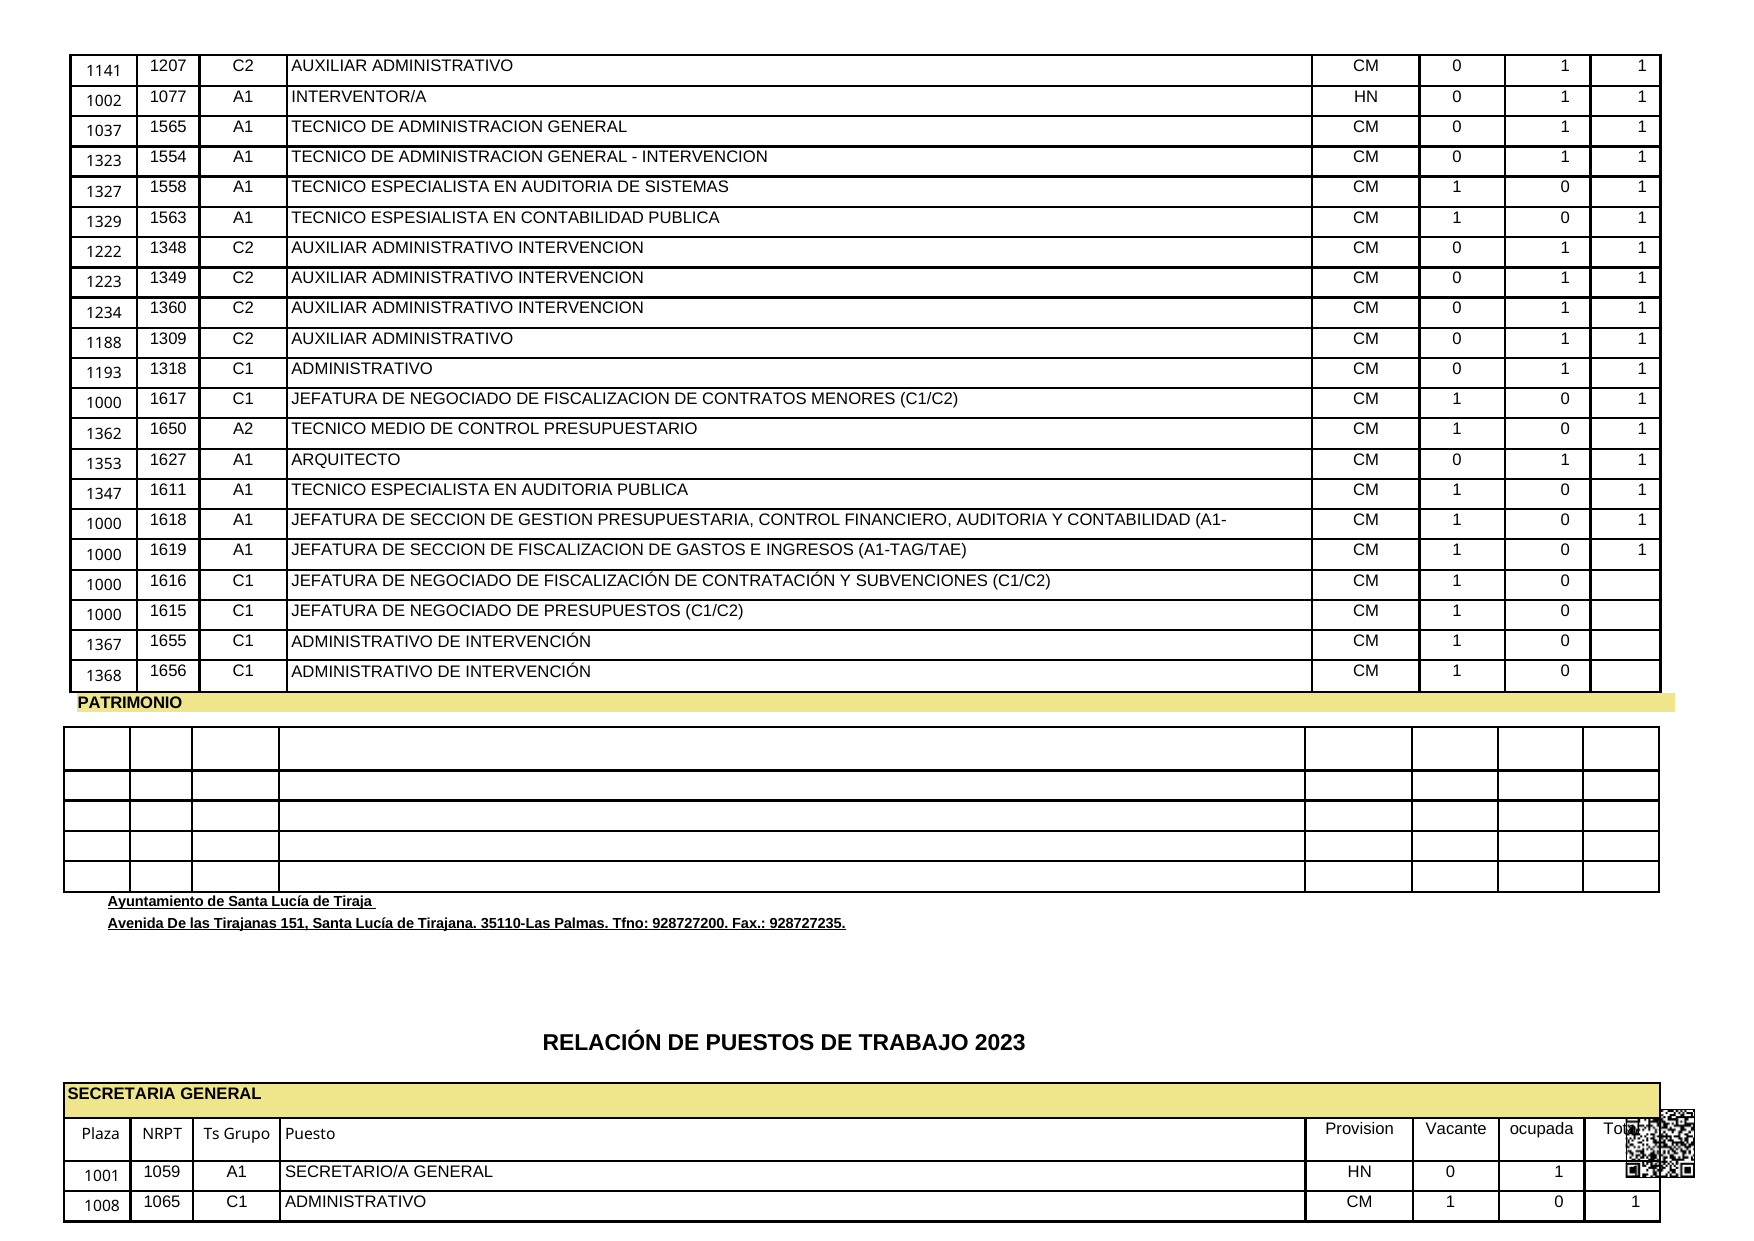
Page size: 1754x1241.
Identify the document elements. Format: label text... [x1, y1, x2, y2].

table_cell [1584, 832, 1658, 860]
table_header Puesto [280, 728, 1304, 769]
table_cell 1 [1592, 540, 1659, 569]
table_cell 1 [1592, 87, 1659, 114]
table_cell 1000 [65, 862, 129, 891]
table_cell 1 [1592, 238, 1659, 266]
table_cell A1 [201, 450, 286, 478]
table_cell CM [1306, 832, 1411, 860]
table_cell TECNICO ESPECIALISTA EN AUDITORIA DE SISTEMAS [288, 178, 1311, 206]
table_cell 1 [1413, 772, 1497, 799]
table_cell 1 [1586, 1162, 1659, 1189]
table_cell C2 [201, 56, 286, 84]
table_cell JEFATURA DE NEGOCIADO DE PRESUPUESTOS (C1/C2) [288, 601, 1311, 629]
table_cell 0 [1506, 389, 1589, 417]
table_cell AUXILIAR ADMINISTRATIVO INTERVENCION [288, 299, 1311, 327]
table_cell 1 [1506, 450, 1589, 478]
table_cell 0 [1499, 862, 1582, 891]
text PATRIMONIO [77, 693, 1675, 712]
table_cell 1628 [131, 772, 191, 799]
table_cell JEFATURA DE SECCION DE GESTION PRESUPUESTARIA, CONTROL FINANCIERO, AUDITORIA Y CONTABILIDAD (A1- [288, 510, 1311, 538]
table_cell 1000 [72, 540, 136, 569]
table_cell 1347 [72, 480, 136, 508]
table_cell 1 [1421, 419, 1504, 448]
table_cell 0 [1421, 299, 1504, 327]
table_cell 1354 [65, 772, 129, 799]
table_cell JEFATURA SERVICIO PATRIMONIO (A1 AG) [280, 862, 1304, 891]
table_cell 1207 [138, 56, 198, 84]
table_cell 1065 [132, 1192, 192, 1220]
table_cell 1 [1500, 1162, 1583, 1189]
table_cell C1 [201, 661, 286, 691]
table_cell 1 [1421, 510, 1504, 538]
table_cell CM [1313, 148, 1418, 175]
table_cell 0 [1421, 238, 1504, 266]
table_cell TECNICO DE ADMINISTRACION GENERAL - SECRETARIA GENERAL (PATRIMONIO) [280, 802, 1304, 830]
table_cell 1 [1414, 1192, 1498, 1220]
table_cell 1 [1421, 178, 1504, 206]
table_cell 1556 [131, 802, 191, 830]
table_cell TECNICO ESPECIALISTA EN AUDITORIA PUBLICA [288, 480, 1311, 508]
table_cell AUXILIAR ADMINISTRATIVO INTERVENCION [288, 269, 1311, 296]
table_cell ADMINISTRATIVO DE INTERVENCIÓN [288, 631, 1311, 659]
table_cell AUXILIAR ADMINISTRATIVO [288, 329, 1311, 357]
table_cell [1584, 772, 1658, 799]
table_cell J RLS [1592, 601, 1659, 629]
table_cell 1 [1421, 540, 1504, 569]
table_cell HN [1313, 87, 1418, 114]
table_header NRPT [131, 728, 191, 769]
table_cell CM [1313, 359, 1418, 387]
table_header Total CEJQ7 [1584, 728, 1658, 769]
table_header Ayuntamiento de Santa Lucía Servicio de Recursos Humanos. RPT [156, 932, 837, 1014]
table_cell Total [1586, 1119, 1659, 1159]
table_cell 1 [1592, 299, 1659, 327]
table_cell 1 [1421, 661, 1504, 691]
table_cell TECNICO DE ADMINISTRACION GENERAL - INTERVENCION [288, 148, 1311, 175]
table_cell 0 [1506, 631, 1589, 659]
table_cell A2 [201, 419, 286, 448]
table_cell 0 [1506, 571, 1589, 599]
table_cell 0 [1421, 359, 1504, 387]
table_cell 1222 [72, 238, 136, 266]
table_cell CO [1306, 802, 1411, 830]
table_cell 1 [1592, 117, 1659, 145]
table_cell 1 [1506, 329, 1589, 357]
table_cell 1 [1506, 148, 1589, 175]
table_cell 0 [1421, 87, 1504, 114]
table_cell 1558 [138, 178, 198, 206]
table_header Ts Grupo [193, 728, 278, 769]
table_cell 1037 [72, 117, 136, 145]
table_cell 1348 [138, 238, 198, 266]
table_cell 1367 [72, 631, 136, 659]
table_cell 1 [1592, 359, 1659, 387]
table_header SECRETARIA GENERAL [65, 1084, 1659, 1117]
table_cell ADMINISTRATIVO [281, 1192, 1304, 1220]
table_cell 1 [1506, 238, 1589, 266]
table_cell 1639 [131, 862, 191, 891]
table_cell 1563 [138, 208, 198, 236]
table_cell 0 [1421, 269, 1504, 296]
table_cell 0 [1506, 601, 1589, 629]
table_cell CM [1313, 540, 1418, 569]
table_cell TECNICO DE ADMINISTRACION GENERAL [280, 772, 1304, 799]
table_cell 1193 [72, 359, 136, 387]
table_cell 1223 [72, 269, 136, 296]
table_cell 1 [1592, 178, 1659, 206]
table_cell 1 [1586, 1192, 1659, 1220]
table_cell 0 [1506, 208, 1589, 236]
table_cell CM [1313, 178, 1418, 206]
table_cell 0 [1414, 1162, 1498, 1189]
table_cell Ts Grupo [194, 1119, 279, 1159]
table_cell ADMINISTRATIVO DE INTERVENCIÓN [288, 661, 1311, 691]
table_cell CM [1313, 480, 1418, 508]
table_cell C1 [194, 1192, 279, 1220]
table_cell CM [1313, 631, 1418, 659]
table_cell 1 [1592, 148, 1659, 175]
table_cell 1059 [132, 1162, 192, 1189]
table_cell C1 [201, 359, 286, 387]
table_header 29/10/2023 15:52:08 [838, 932, 1675, 1014]
table_cell C1 [201, 389, 286, 417]
table_cell 1 [1592, 329, 1659, 357]
table_cell JEFATURA DE NEGOCIADO DE FISCALIZACION DE CONTRATOS MENORES (C1/C2) [288, 389, 1311, 417]
table_cell 1000 [72, 601, 136, 629]
text Ayuntamiento de Santa Lucía de Tiraja [107, 893, 1675, 910]
text Avenida De las Tirajanas 151, Santa Lucía de Tirajana. 35110-Las Palmas. Tfno: 928727200. Fax.: 928727235. [107, 916, 1675, 932]
table_cell AUXILIAR ADMINISTRATIVO [280, 832, 1304, 860]
table_cell 1 [1506, 56, 1589, 84]
table_cell HN [1307, 1162, 1412, 1189]
table_cell KSZ4 [1592, 631, 1659, 659]
table_cell A1 [201, 480, 286, 508]
table_cell 1 [1584, 862, 1658, 891]
table_cell 1 [1506, 359, 1589, 387]
table_cell 1002 [72, 87, 136, 114]
table_cell 1362 [72, 419, 136, 448]
table_cell A1 [193, 802, 278, 830]
table_cell ARQUITECTO [288, 450, 1311, 478]
table_cell AUXILIAR ADMINISTRATIVO INTERVENCION [288, 238, 1311, 266]
table_cell 1 [1421, 571, 1504, 599]
table_cell 1141 [72, 56, 136, 84]
table_cell 1327 [72, 178, 136, 206]
table_cell 1655 [138, 631, 198, 659]
table_cell TECNICO ESPESIALISTA EN CONTABILIDAD PUBLICA [288, 208, 1311, 236]
table_header Vacante [1413, 728, 1497, 769]
table_cell 1 [1421, 631, 1504, 659]
table_cell 0 [1506, 540, 1589, 569]
table_cell CM [1306, 772, 1411, 799]
table_cell Plaza [65, 1119, 129, 1159]
table_cell 1325 [65, 802, 129, 830]
table_cell A1 [193, 772, 278, 799]
table_header [63, 932, 156, 1014]
table_cell 1309 [138, 329, 198, 357]
table_cell 1 [1592, 480, 1659, 508]
table_cell A1 [201, 178, 286, 206]
table_cell 1349 [138, 269, 198, 296]
table_cell 1 [1592, 56, 1659, 84]
table_cell 1188 [72, 329, 136, 357]
picture [1661, 1110, 1694, 1177]
table_cell Puesto [281, 1119, 1304, 1159]
table_cell CM [1313, 299, 1418, 327]
table_cell 1368 [72, 661, 136, 691]
table_cell 1617 [138, 389, 198, 417]
table_cell CM [1313, 238, 1418, 266]
table_cell CM [1313, 450, 1418, 478]
table_cell 1077 [138, 87, 198, 114]
table_cell 1 [1421, 480, 1504, 508]
table_cell 1 [1421, 208, 1504, 236]
table_cell CM [1313, 389, 1418, 417]
table_cell C2 [201, 269, 286, 296]
table_cell 0 [1413, 832, 1497, 860]
table_cell 1234 [72, 299, 136, 327]
table_cell 1318 [138, 359, 198, 387]
table_cell 1015 [65, 832, 129, 860]
table_cell CM [1313, 269, 1418, 296]
text RELACIÓN DE PUESTOS DE TRABAJO 2023 [542, 1029, 1675, 1056]
table_cell 1 [1421, 389, 1504, 417]
table_cell ADMINISTRATIVO [288, 359, 1311, 387]
table_cell C1 [201, 601, 286, 629]
table_cell INTERVENTOR/A [288, 87, 1311, 114]
table_cell 1 [1592, 450, 1659, 478]
table_cell TECNICO DE ADMINISTRACION GENERAL [288, 117, 1311, 145]
table_cell 1618 [138, 510, 198, 538]
table_cell 1000 [72, 389, 136, 417]
table_cell 1 [1499, 832, 1582, 860]
table_cell 1 [1413, 862, 1497, 891]
table_cell 0 [1421, 450, 1504, 478]
table_cell [1584, 802, 1658, 830]
table_cell 0 [1421, 56, 1504, 84]
table_cell C2 [193, 832, 278, 860]
table_cell 0 [1499, 772, 1582, 799]
table_cell 0 [1506, 510, 1589, 538]
table_cell 1353 [72, 450, 136, 478]
table_cell 1 [1592, 208, 1659, 236]
table_cell 1000 [72, 571, 136, 599]
table_cell C1 [201, 631, 286, 659]
table_cell 1 [1506, 87, 1589, 114]
table_cell 0 [1500, 1192, 1583, 1220]
table_cell 1 [1592, 269, 1659, 296]
table_cell 1656 [138, 661, 198, 691]
table_cell 5 JZX [1592, 571, 1659, 599]
table_cell C2 [201, 299, 286, 327]
table_cell JEFATURA DE NEGOCIADO DE FISCALIZACIÓN DE CONTRATACIÓN Y SUBVENCIONES (C1/C2) [288, 571, 1311, 599]
table_cell A1 [193, 862, 278, 891]
table_cell CM [1313, 419, 1418, 448]
table_cell 1323 [72, 148, 136, 175]
table_cell CM [1306, 862, 1411, 891]
table_cell A1 [194, 1162, 279, 1189]
table_cell 1 [1592, 419, 1659, 448]
table_cell 0 [1506, 480, 1589, 508]
table_cell 1565 [138, 117, 198, 145]
table_cell AUXILIAR ADMINISTRATIVO [288, 56, 1311, 84]
table_cell A1 [201, 87, 286, 114]
table_cell 1 [1506, 269, 1589, 296]
table_header Plaza [65, 728, 129, 769]
table_cell 0 [1413, 802, 1497, 830]
table_cell TECNICO MEDIO DE CONTROL PRESUPUESTARIO [288, 419, 1311, 448]
table_cell C1 [201, 571, 286, 599]
table_cell A1 [201, 117, 286, 145]
table_cell 1 [1506, 299, 1589, 327]
table_cell CM [1313, 571, 1418, 599]
table_cell C2 [201, 329, 286, 357]
table_cell A1 [201, 208, 286, 236]
table_cell C2 [201, 238, 286, 266]
table_cell 1619 [138, 540, 198, 569]
table_cell 1066 [131, 832, 191, 860]
table_cell 1611 [138, 480, 198, 508]
table_cell 0 [1421, 329, 1504, 357]
table_cell SECRETARIO/A GENERAL [281, 1162, 1304, 1189]
table_cell 1 [1506, 117, 1589, 145]
table_cell CM [1313, 56, 1418, 84]
table_cell 1 [1499, 802, 1582, 830]
table_cell 1008 [65, 1192, 129, 1220]
table_cell P3 P S [1592, 661, 1659, 691]
table_cell CM [1313, 117, 1418, 145]
table_cell A1 [201, 540, 286, 569]
table_cell 1 [1421, 601, 1504, 629]
table_cell CM [1313, 661, 1418, 691]
table_cell 1001 [65, 1162, 129, 1189]
table_cell 1360 [138, 299, 198, 327]
table_cell CM [1313, 601, 1418, 629]
table_cell 1 [1592, 510, 1659, 538]
table_cell 0 [1506, 178, 1589, 206]
table_cell 1616 [138, 571, 198, 599]
table_cell 1615 [138, 601, 198, 629]
table_header Provision [1306, 728, 1411, 769]
table_cell Provision [1307, 1119, 1412, 1159]
table_cell 1 [1592, 389, 1659, 417]
table_header ocupada [1499, 728, 1582, 769]
table_cell CM [1313, 208, 1418, 236]
table_cell 0 [1421, 117, 1504, 145]
table_cell 0 [1506, 661, 1589, 691]
table_cell Vacante [1414, 1119, 1498, 1159]
table_cell 0 [1506, 419, 1589, 448]
table_cell CM [1313, 510, 1418, 538]
table_cell CM [1313, 329, 1418, 357]
table_cell JEFATURA DE SECCION DE FISCALIZACION DE GASTOS E INGRESOS (A1-TAG/TAE) [288, 540, 1311, 569]
table_cell 1650 [138, 419, 198, 448]
table_cell 1000 [72, 510, 136, 538]
table_cell ocupada [1500, 1119, 1583, 1159]
table_cell CM [1307, 1192, 1412, 1220]
table_cell 1627 [138, 450, 198, 478]
table_cell 1554 [138, 148, 198, 175]
table_cell 0 [1421, 148, 1504, 175]
table_cell A1 [201, 148, 286, 175]
table_cell A1 [201, 510, 286, 538]
table_cell 1329 [72, 208, 136, 236]
table_cell NRPT [132, 1119, 192, 1159]
